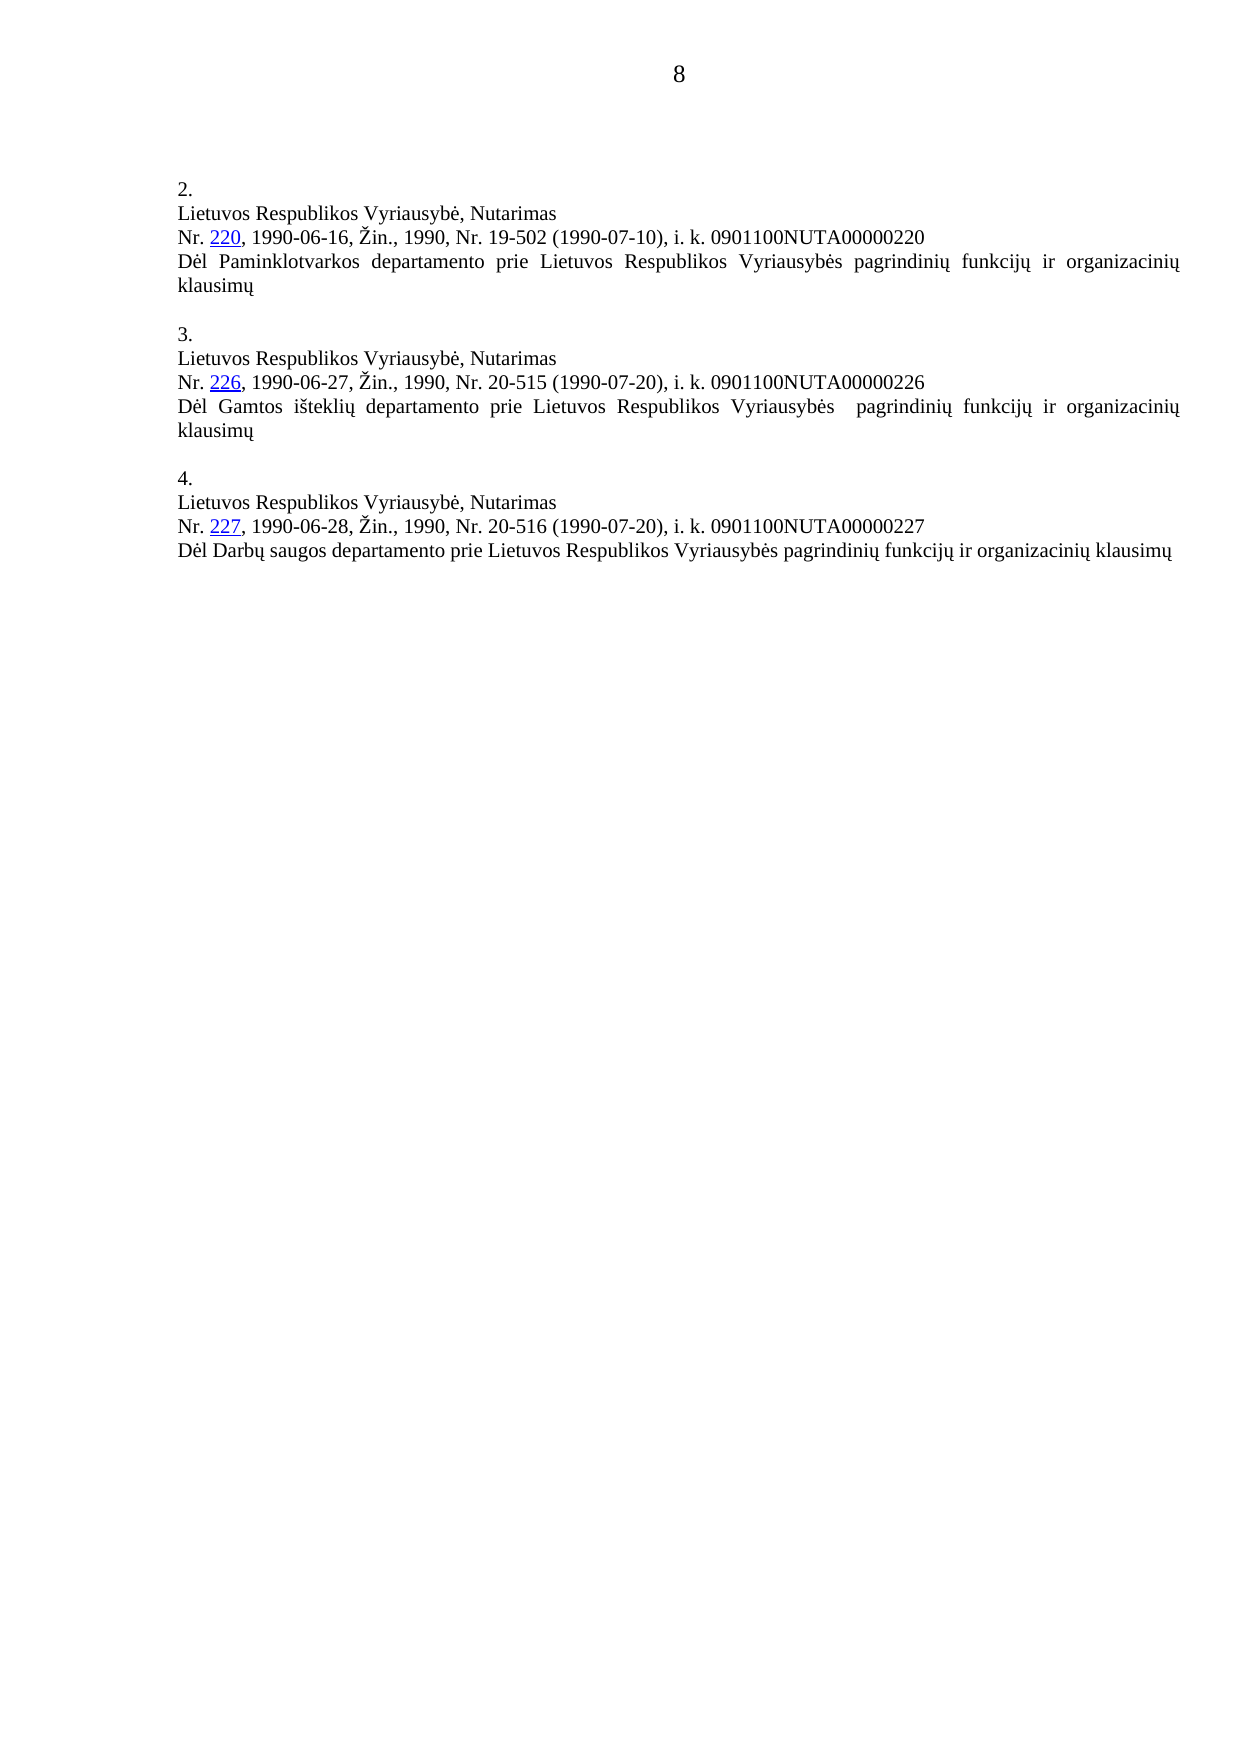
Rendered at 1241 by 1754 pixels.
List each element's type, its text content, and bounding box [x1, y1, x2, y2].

text Lietuvos Respublikos Vyriausybė, Nutarimas [177, 490, 1181, 514]
text Nr. 220, 1990-06-16, Žin., 1990, Nr. 19-502 (1990-07-10), i. k. 0901100NUTA00000220 [177, 225, 1181, 249]
text 3. [177, 322, 1181, 346]
text Dėl Darbų saugos departamento prie Lietuvos Respublikos Vyriausybės pagrindinių funkcijų ir organizacinių klausimų [177, 538, 1181, 562]
text Lietuvos Respublikos Vyriausybė, Nutarimas [177, 201, 1181, 225]
text Lietuvos Respublikos Vyriausybė, Nutarimas [177, 346, 1181, 370]
text 2. [177, 177, 1181, 201]
text Dėl Gamtos išteklių departamento prie Lietuvos Respublikos Vyriausybės pagrindinių funkcijų ir organizacinių klausimų [177, 394, 1181, 442]
text 4. [177, 466, 1181, 490]
text Nr. 226, 1990-06-27, Žin., 1990, Nr. 20-515 (1990-07-20), i. k. 0901100NUTA00000226 [177, 370, 1181, 394]
text Nr. 227, 1990-06-28, Žin., 1990, Nr. 20-516 (1990-07-20), i. k. 0901100NUTA00000227 [177, 514, 1181, 538]
text Dėl Paminklotvarkos departamento prie Lietuvos Respublikos Vyriausybės pagrindinių funkcijų ir organizacinių klausimų [177, 249, 1181, 297]
